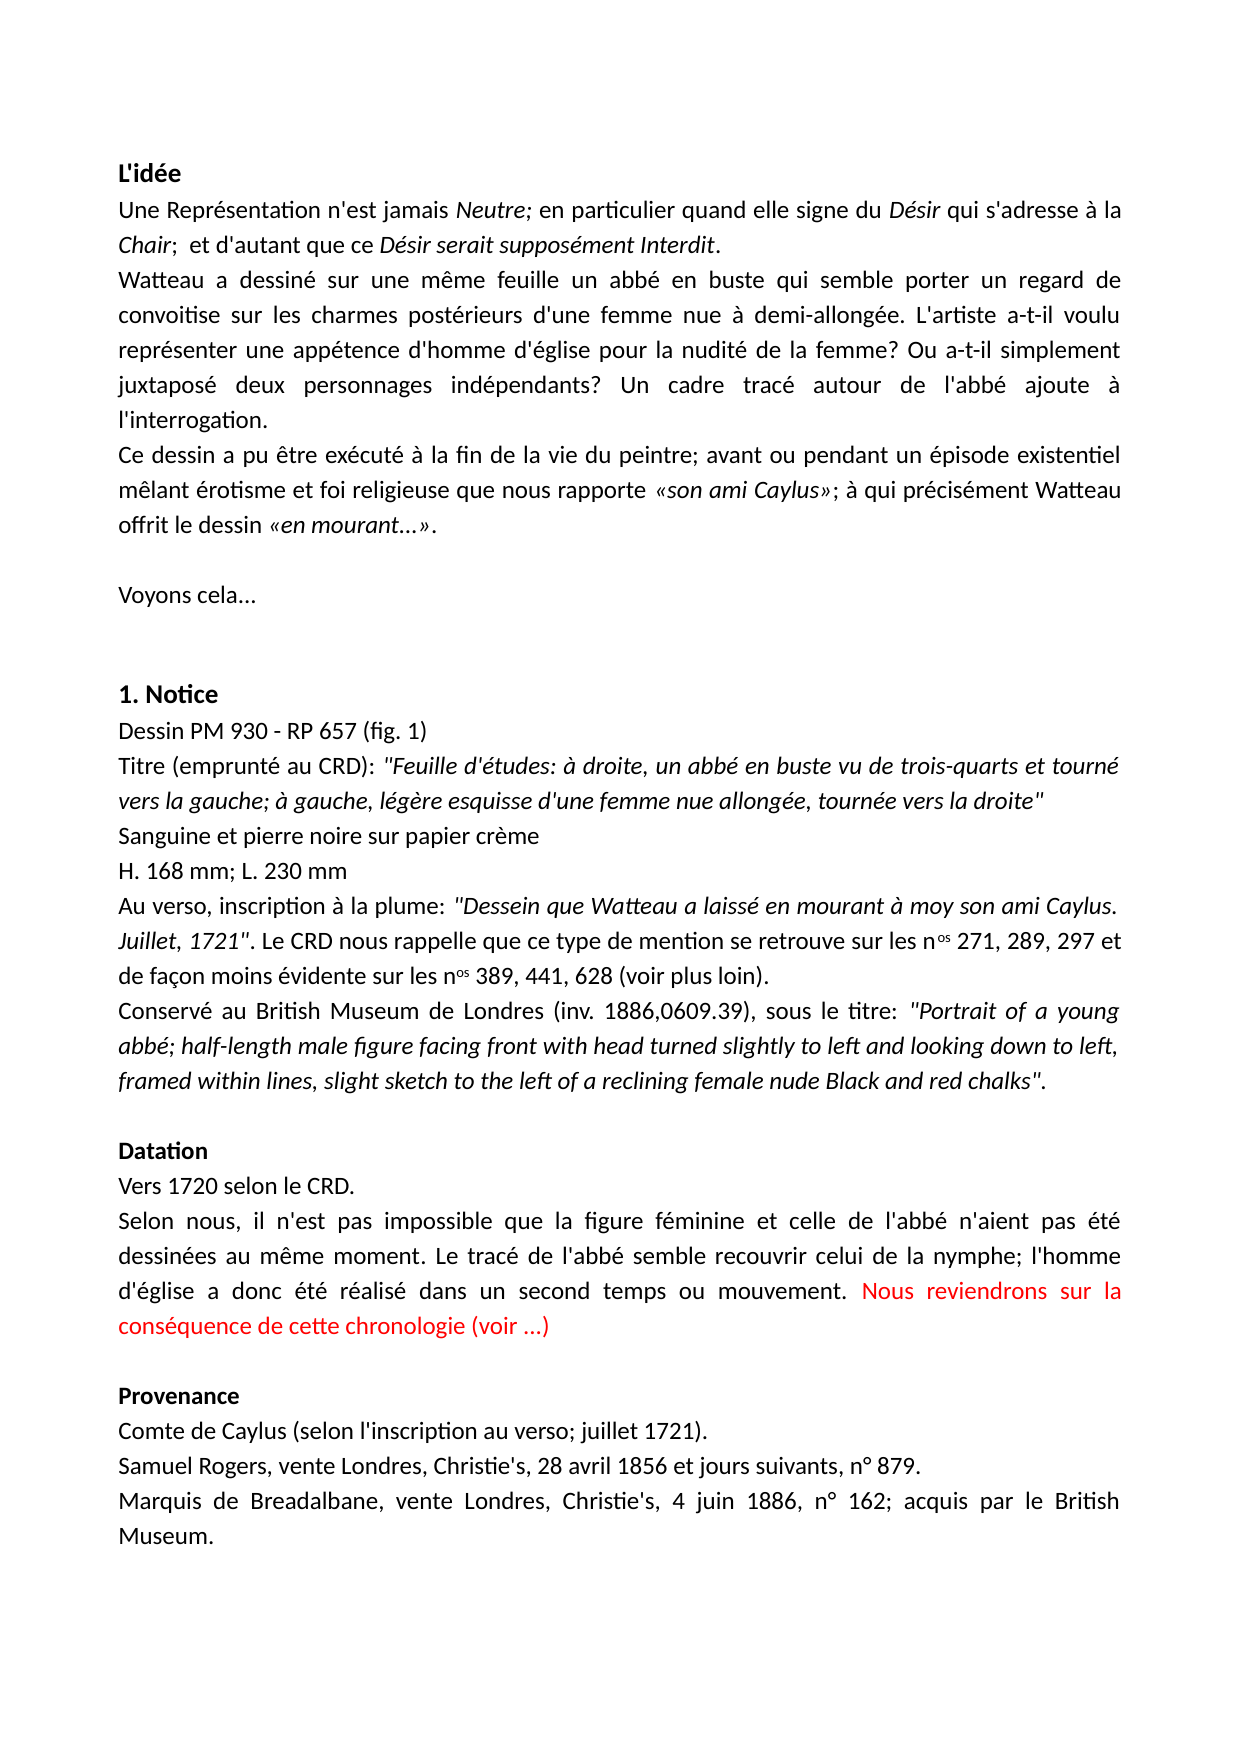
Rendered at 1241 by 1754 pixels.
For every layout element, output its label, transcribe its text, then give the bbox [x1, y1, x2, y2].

text Datation [118, 1135, 1122, 1166]
text Titre (emprunté au CRD): "Feuille d'études: à droite, un abbé en buste vu de trois-quarts et tourné vers la gauche; à gauche, légère esquisse d'une femme nue allongée, tournée vers la droite" [118, 750, 1122, 816]
text Samuel Rogers, vente Londres, Christie's, 28 avril 1856 et jours suivants, n° 879. [118, 1450, 1122, 1481]
text Conservé au British Museum de Londres (inv. 1886,0609.39), sous le titre: "Portrait of a young abbé; half-length male figure facing front with head turned slightly to left and looking down to left, framed within lines, slight sketch to the left of a reclining female nude Black and red chalks". [118, 995, 1122, 1096]
text Selon nous, il n'est pas impossible que la figure féminine et celle de l'abbé n'aient pas été dessinées au même moment. Le tracé de l'abbé semble recouvrir celui de la nymphe; l'homme d'église a donc été réalisé dans un second temps ou mouvement. Nous reviendrons sur la conséquence de cette chronologie (voir ...) [118, 1205, 1122, 1341]
text Watteau a dessiné sur une même feuille un abbé en buste qui semble porter un regard de convoitise sur les charmes postérieurs d'une femme nue à demi-allongée. L'artiste a-t-il voulu représenter une appétence d'homme d'église pour la nudité de la femme? Ou a-t-il simplement juxtaposé deux personnages indépendants? Un cadre tracé autour de l'abbé ajoute à l'interrogation. [118, 264, 1122, 434]
text Dessin PM 930 - RP 657 (fig. 1) [118, 715, 1122, 746]
text Sanguine et pierre noire sur papier crème [118, 820, 1122, 851]
text H. 168 mm; L. 230 mm [118, 855, 1122, 886]
text 1. Notice [118, 677, 1122, 711]
text Voyons cela... [118, 579, 1122, 609]
text Comte de Caylus (selon l'inscription au verso; juillet 1721). [118, 1415, 1122, 1446]
text Au verso, inscription à la plume: "Dessein que Watteau a laissé en mourant à moy son ami Caylus. Juillet, 1721". Le CRD nous rappelle que ce type de mention se retrouve sur les nos 271, 289, 297 et de façon moins évidente sur les nos 389, 441, 628 (voir plus loin). [118, 890, 1122, 991]
text L'idée [118, 156, 1122, 189]
text Une Représentation n'est jamais Neutre; en particulier quand elle signe du Désir qui s'adresse à la Chair; et d'autant que ce Désir serait supposément Interdit. [118, 194, 1122, 259]
text Vers 1720 selon le CRD. [118, 1170, 1122, 1201]
text Ce dessin a pu être exécuté à la fin de la vie du peintre; avant ou pendant un épisode existentiel mêlant érotisme et foi religieuse que nous rapporte «son ami Caylus»; à qui précisément Watteau offrit le dessin «en mourant...». [118, 439, 1122, 539]
text Marquis de Breadalbane, vente Londres, Christie's, 4 juin 1886, n° 162; acquis par le British Museum. [118, 1485, 1122, 1551]
text Provenance [118, 1380, 1122, 1411]
